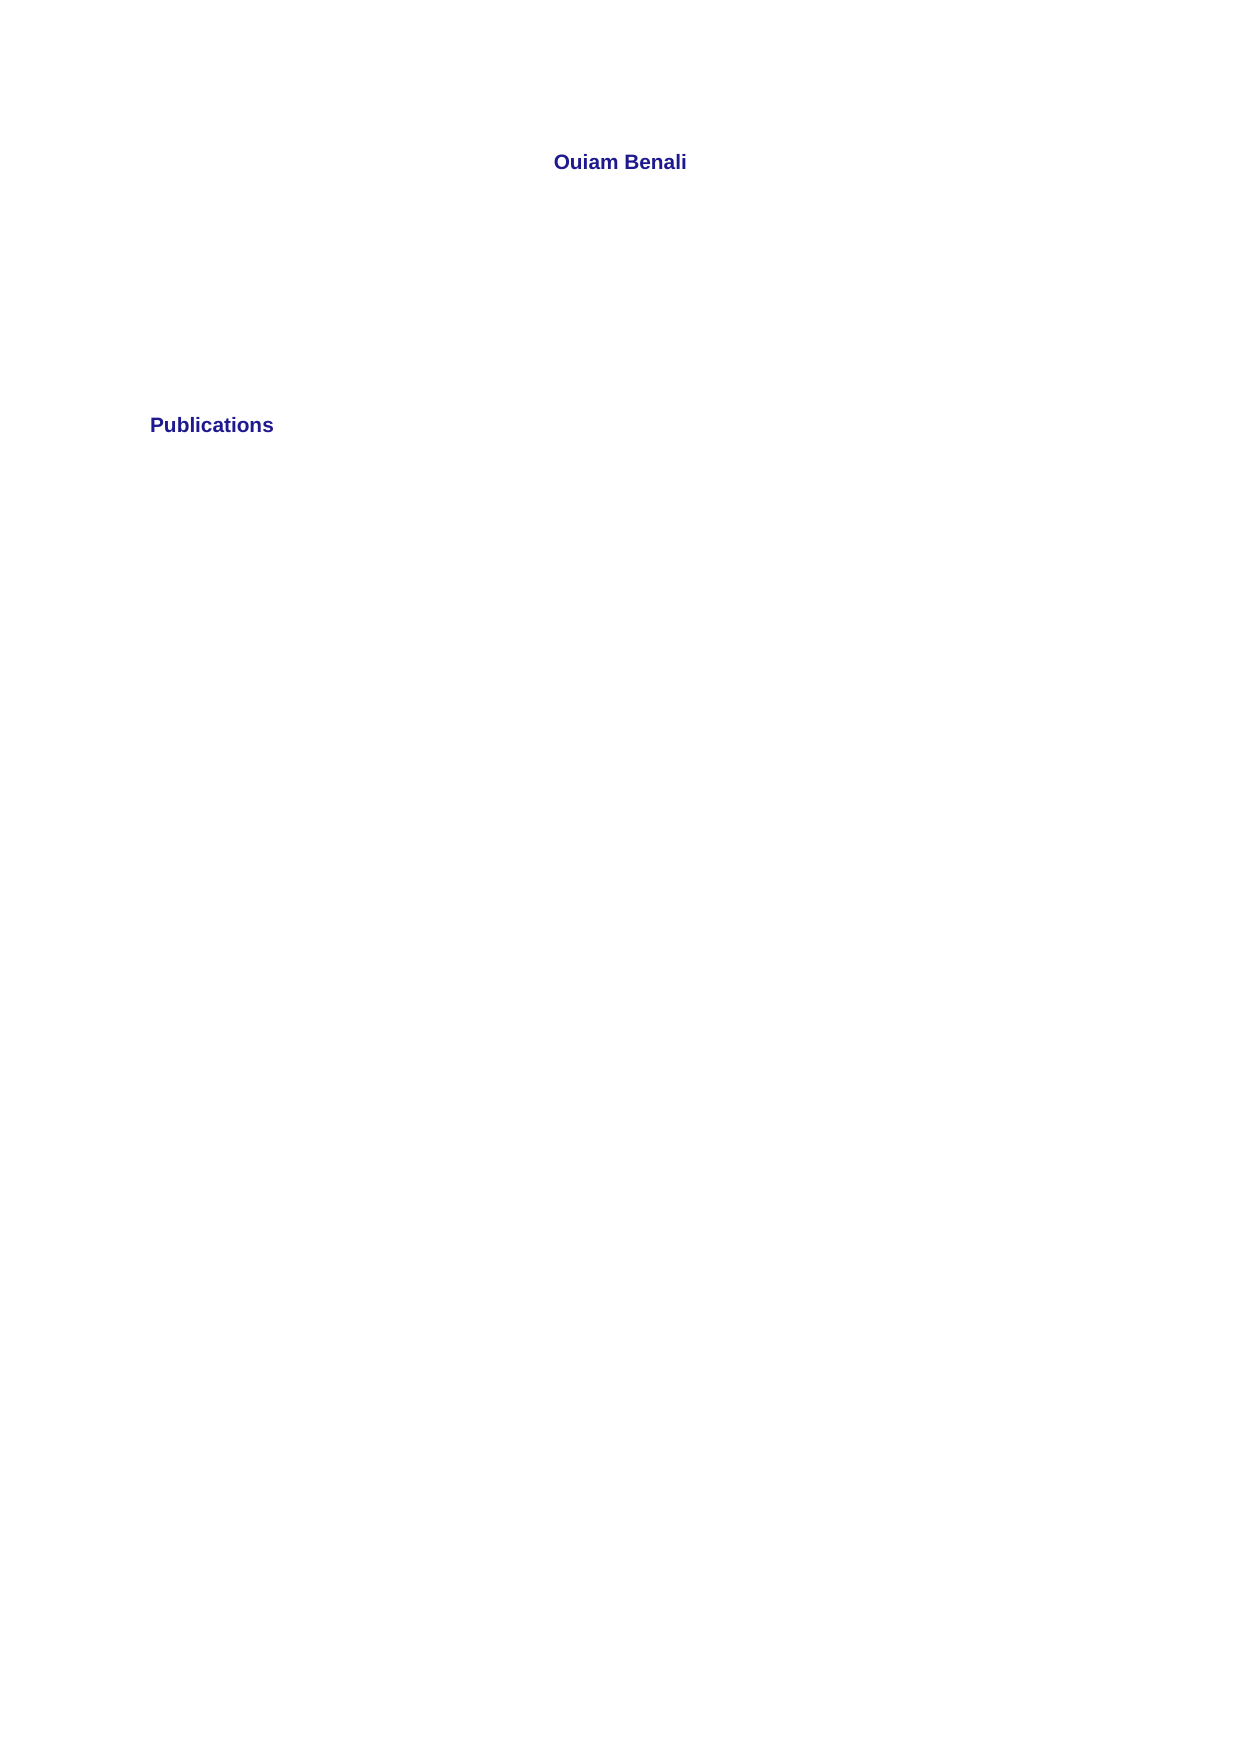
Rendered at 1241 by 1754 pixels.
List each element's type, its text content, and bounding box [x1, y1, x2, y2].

subtitle Ouiam Benali [150, 150, 1090, 174]
subtitle Publications [150, 412, 1090, 436]
